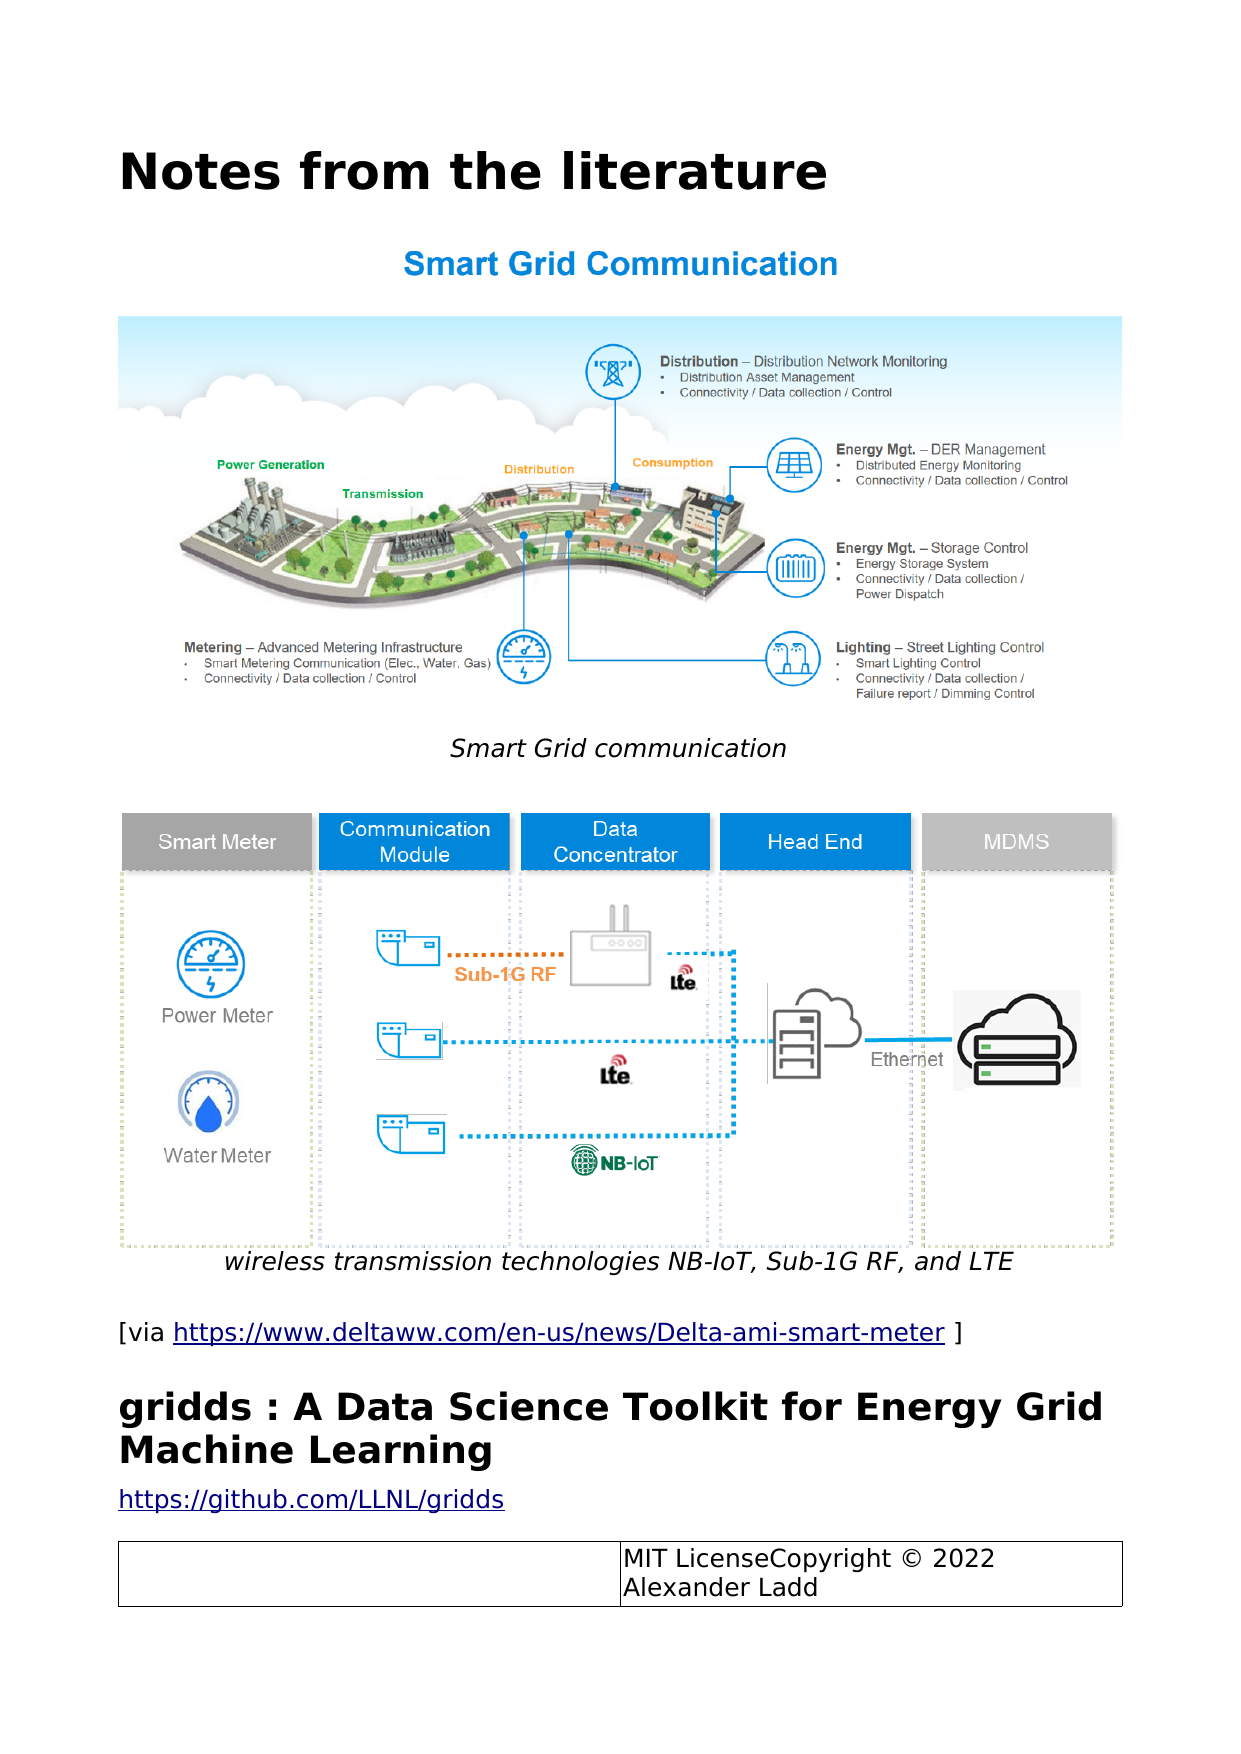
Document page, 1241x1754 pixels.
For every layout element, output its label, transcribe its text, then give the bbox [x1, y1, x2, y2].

text [via https://www.deltaww.com/en-us/news/Delta-ami-smart-meter ] [118, 1318, 1122, 1348]
subtitle Notes from the literature [118, 143, 1122, 201]
text https://github.com/LLNL/gridds [118, 1485, 1122, 1514]
text wireless transmission technologies NB-IoT, Sub-1G RF, and LTE [118, 1248, 1122, 1277]
picture [118, 213, 1123, 734]
picture [118, 804, 1123, 1248]
subtitle gridds : A Data Science Toolkit for Energy Grid Machine Learning [118, 1385, 1122, 1472]
table_header MIT LicenseCopyright © 2022 Alexander Ladd [621, 1542, 1122, 1606]
table_header [119, 1542, 620, 1606]
text Smart Grid communication [118, 734, 1122, 763]
